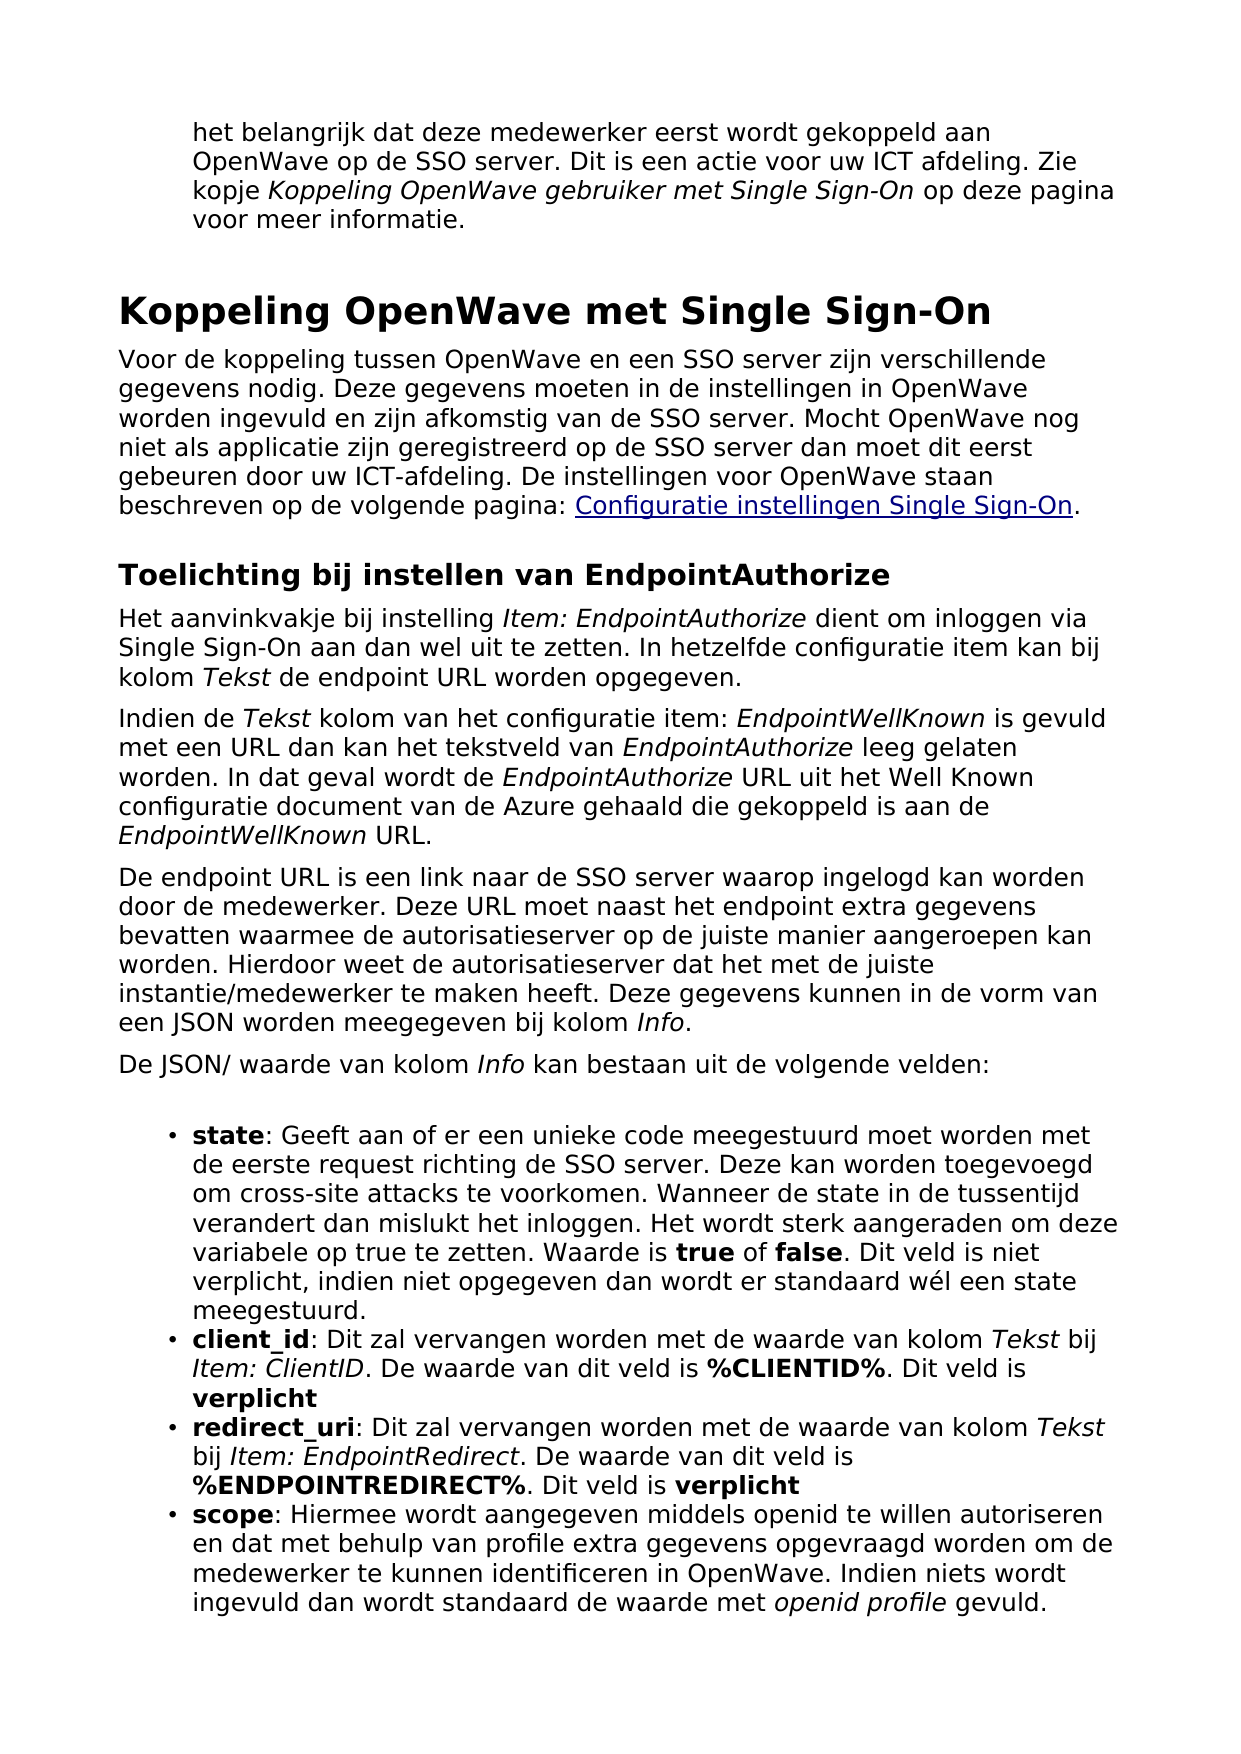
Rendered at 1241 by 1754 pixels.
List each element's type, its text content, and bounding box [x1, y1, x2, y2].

text Het aanvinkvakje bij instelling Item: EndpointAuthorize dient om inloggen via Single Sign-On aan dan wel uit te zetten. In hetzelfde configuratie item kan bij kolom Tekst de endpoint URL worden opgegeven. [118, 604, 1122, 692]
text Voor de koppeling tussen OpenWave en een SSO server zijn verschillende gegevens nodig. Deze gegevens moeten in de instellingen in OpenWave worden ingevuld en zijn afkomstig van de SSO server. Mocht OpenWave nog niet als applicatie zijn geregistreerd op de SSO server dan moet dit eerst gebeuren door uw ICT-afdeling. De instellingen voor OpenWave staan beschreven op de volgende pagina: Configuratie instellingen Single Sign-On. [118, 345, 1122, 520]
list scope: Hiermee wordt aangegeven middels openid te willen autoriseren en dat met behulp van profile extra gegevens opgevraagd worden om de medewerker te kunnen identificeren in OpenWave. Indien niets wordt ingevuld dan wordt standaard de waarde met openid profile gevuld. [177, 1501, 1122, 1617]
list state: Geeft aan of er een unieke code meegestuurd moet worden met de eerste request richting de SSO server. Deze kan worden toegevoegd om cross-site attacks te voorkomen. Wanneer de state in de tussentijd verandert dan mislukt het inloggen. Het wordt sterk aangeraden om deze variabele op true te zetten. Waarde is true of false. Dit veld is niet verplicht, indien niet opgegeven dan wordt er standaard wél een state meegestuurd. [177, 1121, 1122, 1326]
list redirect_uri: Dit zal vervangen worden met de waarde van kolom Tekst bij Item: EndpointRedirect. De waarde van dit veld is %ENDPOINTREDIRECT%. Dit veld is verplicht [177, 1413, 1122, 1501]
list het belangrijk dat deze medewerker eerst wordt gekoppeld aan OpenWave op de SSO server. Dit is een actie voor uw ICT afdeling. Zie kopje Koppeling OpenWave gebruiker met Single Sign-On op deze pagina voor meer informatie. [177, 118, 1122, 235]
text De endpoint URL is een link naar de SSO server waarop ingelogd kan worden door de medewerker. Deze URL moet naast het endpoint extra gegevens bevatten waarmee de autorisatieserver op de juiste manier aangeroepen kan worden. Hierdoor weet de autorisatieserver dat het met de juiste instantie/medewerker te maken heeft. Deze gegevens kunnen in de vorm van een JSON worden meegegeven bij kolom Info. [118, 863, 1122, 1038]
subtitle Koppeling OpenWave met Single Sign-On [118, 289, 1122, 333]
subtitle Toelichting bij instellen van EndpointAuthorize [118, 558, 1122, 592]
text De JSON/ waarde van kolom Info kan bestaan uit de volgende velden: [118, 1050, 1122, 1079]
list client_id: Dit zal vervangen worden met de waarde van kolom Tekst bij Item: ClientID. De waarde van dit veld is %CLIENTID%. Dit veld is verplicht [177, 1326, 1122, 1413]
text Indien de Tekst kolom van het configuratie item: EndpointWellKnown is gevuld met een URL dan kan het tekstveld van EndpointAuthorize leeg gelaten worden. In dat geval wordt de EndpointAuthorize URL uit het Well Known configuratie document van de Azure gehaald die gekoppeld is aan de EndpointWellKnown URL. [118, 704, 1122, 850]
